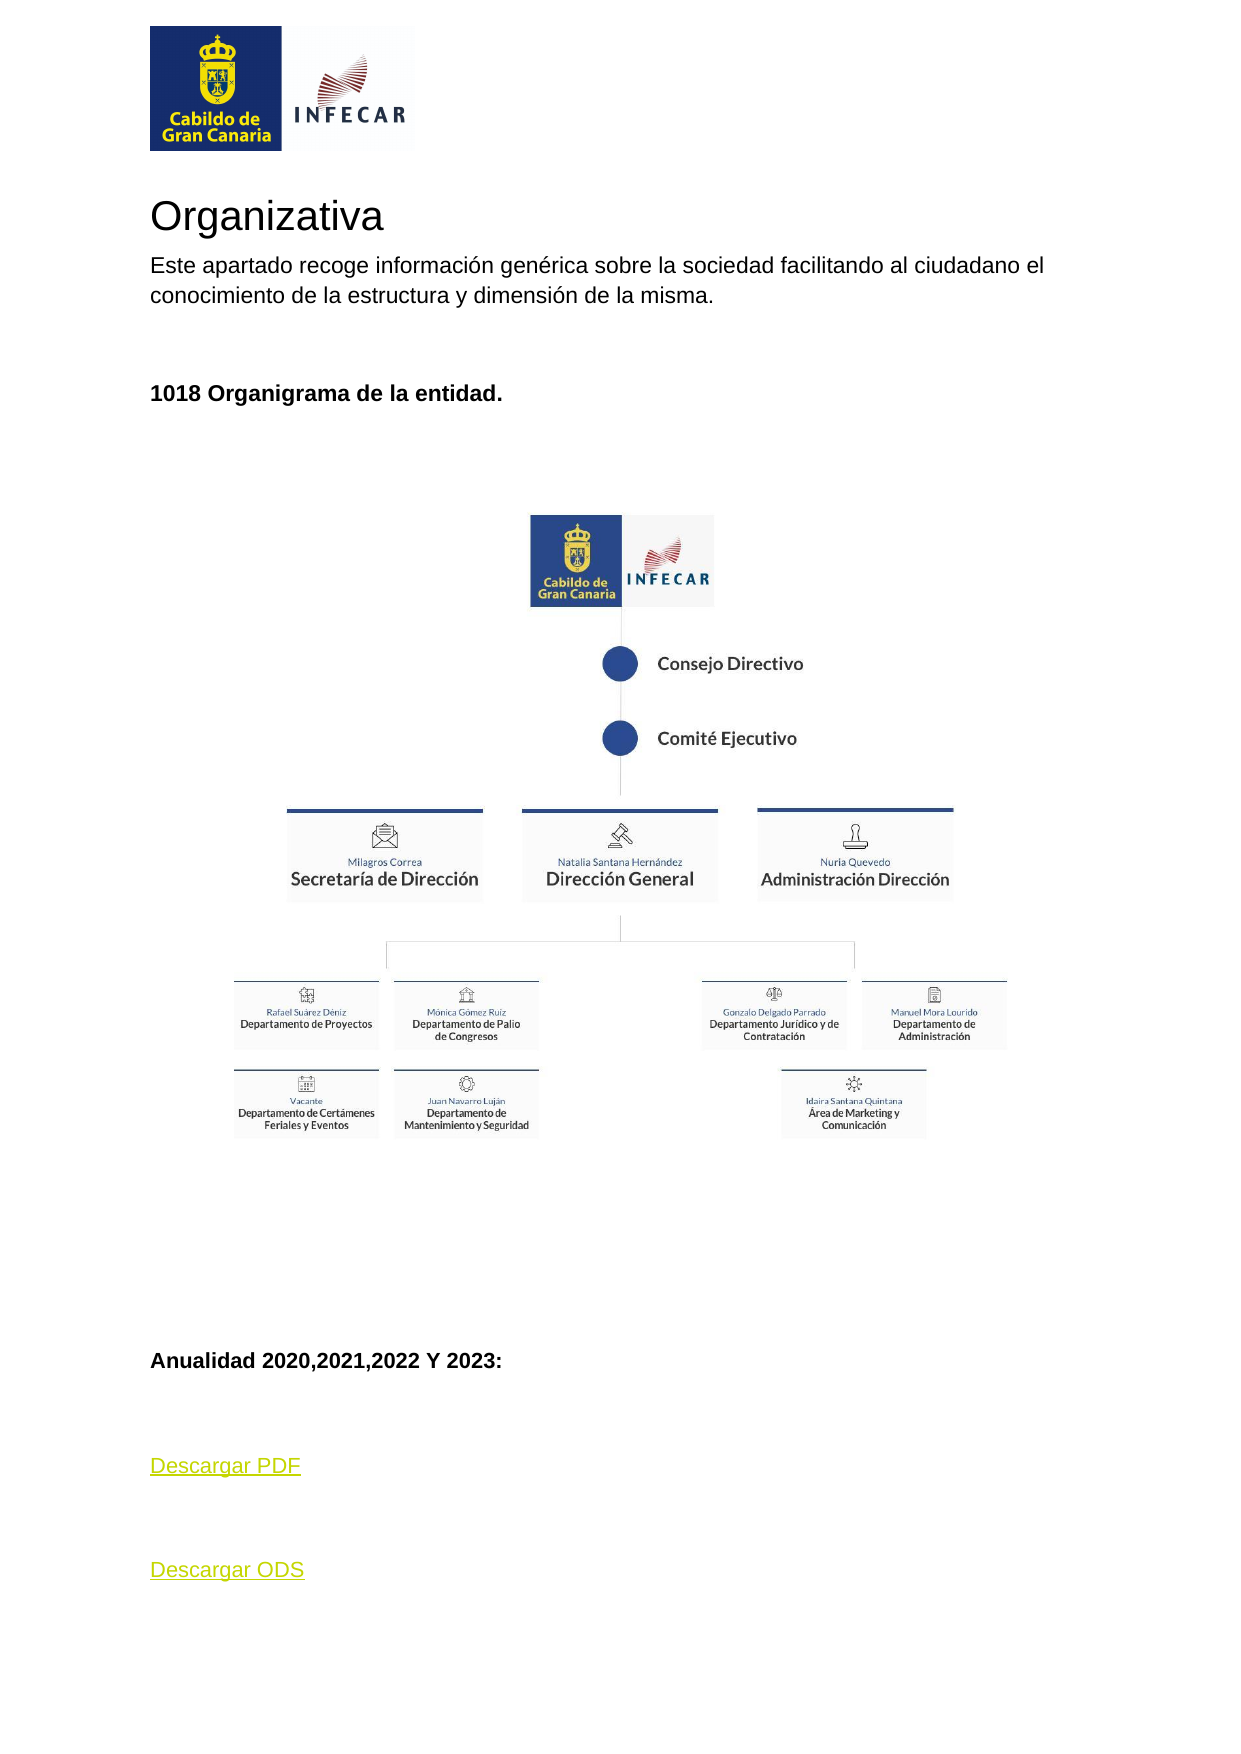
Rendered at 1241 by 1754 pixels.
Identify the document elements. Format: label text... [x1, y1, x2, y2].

text Descargar PDF [150, 1453, 1090, 1478]
picture [150, 26, 415, 151]
picture [150, 449, 1091, 1204]
subtitle Organizativa [150, 192, 1090, 239]
text Este apartado recoge información genérica sobre la sociedad facilitando al ciudadano el conocimiento de la estructura y dimensión de la misma. [150, 252, 1090, 309]
text Descargar ODS [150, 1557, 1090, 1582]
subtitle 1018 Organigrama de la entidad. [150, 380, 1090, 407]
text Anualidad 2020,2021,2022 Y 2023: [150, 1348, 1090, 1373]
